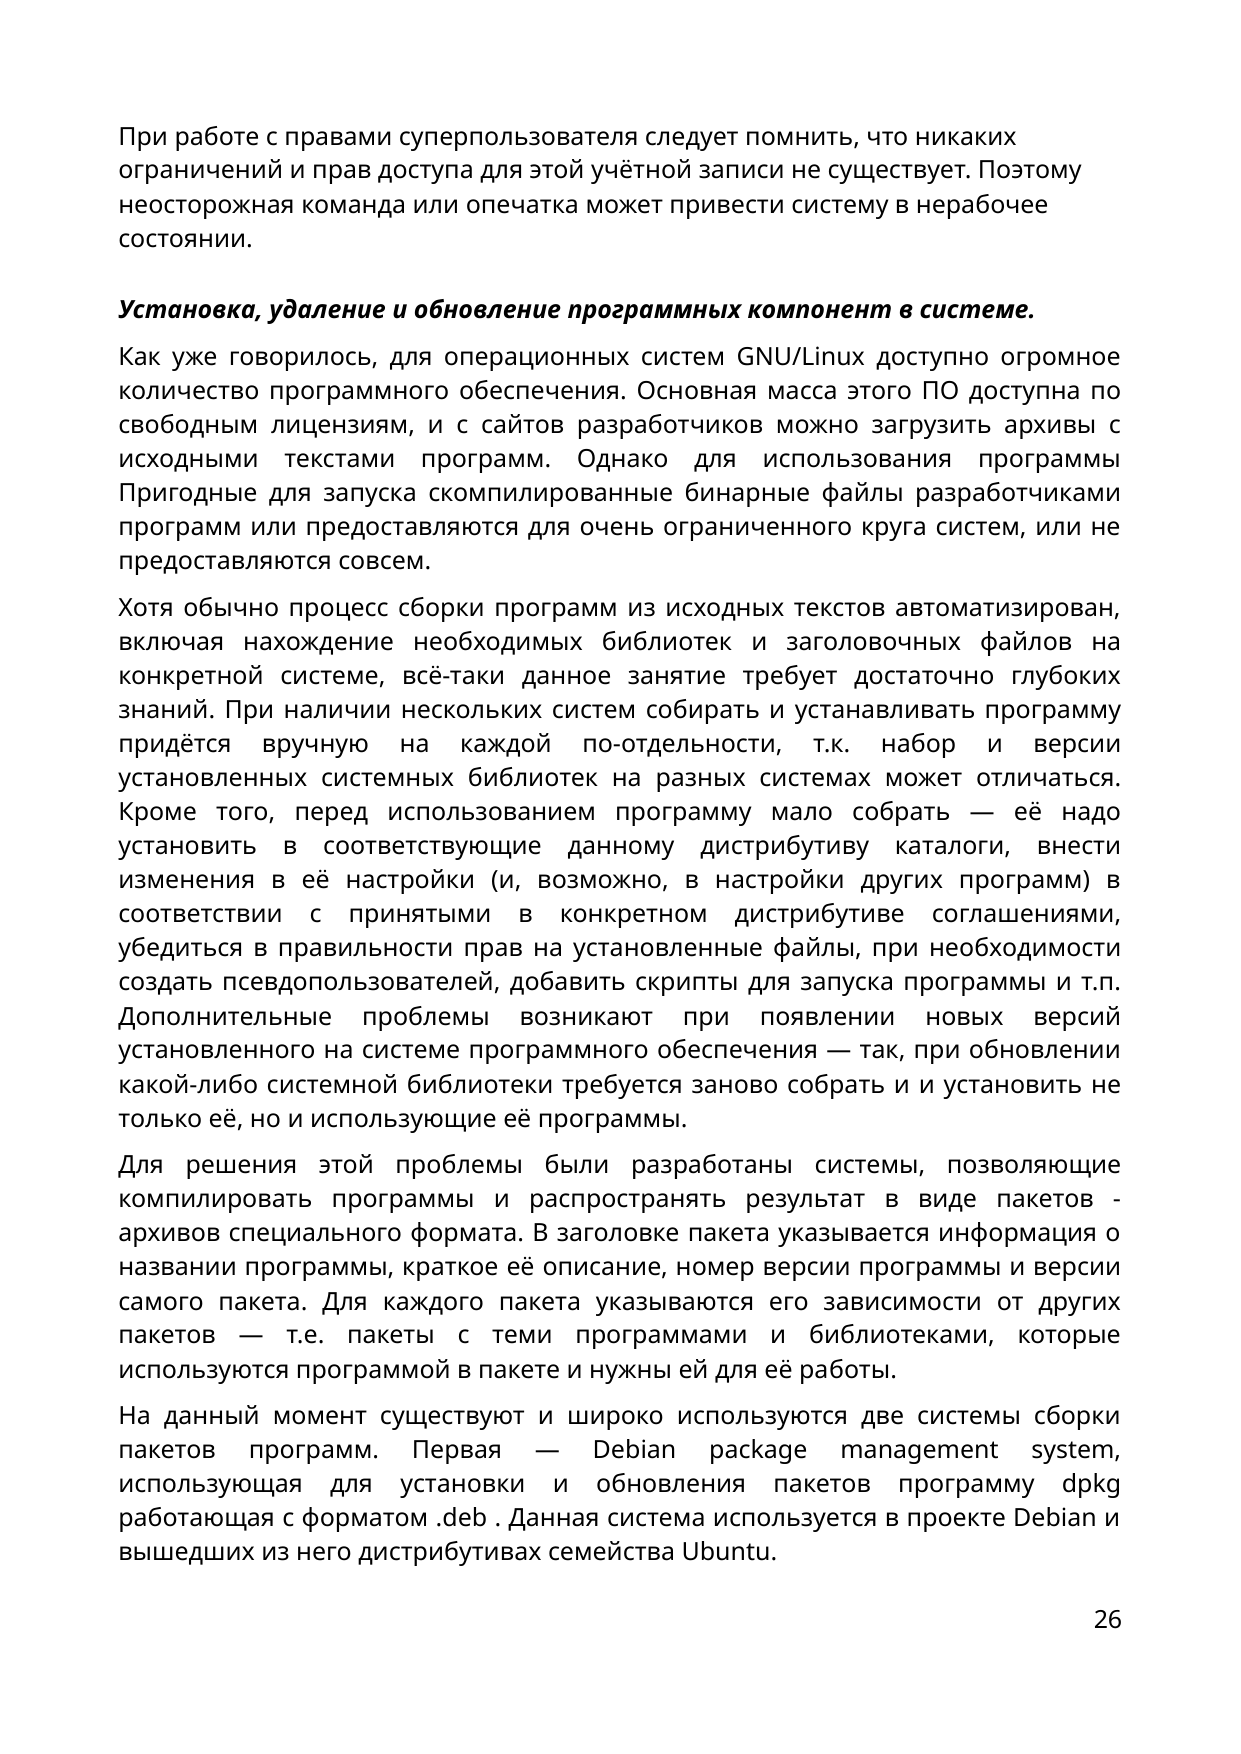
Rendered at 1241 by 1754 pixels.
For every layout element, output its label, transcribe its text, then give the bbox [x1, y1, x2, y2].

text Хотя обычно процесс сборки программ из исходных текстов автоматизирован, включая нахождение необходимых библиотек и заголовочных файлов на конкретной системе, всё-таки данное занятие требует достаточно глубоких знаний. При наличии нескольких систем собирать и устанавливать программу придётся вручную на каждой по-отдельности, т.к. набор и версии установленных системных библиотек на разных системах может отличаться. Кроме того, перед использованием программу мало собрать — её надо установить в соответствующие данному дистрибутиву каталоги, внести изменения в её настройки (и, возможно, в настройки других программ) в соответствии с принятыми в конкретном дистрибутиве соглашениями, убедиться в правильности прав на установленные файлы, при необходимости создать псевдопользователей, добавить скрипты для запуска программы и т.п. Дополнительные проблемы возникают при появлении новых версий установленного на системе программного обеспечения — так, при обновлении какой-либо системной библиотеки требуется заново собрать и и установить не только её, но и использующие её программы. [118, 589, 1122, 1134]
text Для решения этой проблемы были разработаны системы, позволяющие компилировать программы и распространять результат в виде пакетов - архивов специального формата. В заголовке пакета указывается информация о названии программы, краткое её описание, номер версии программы и версии самого пакета. Для каждого пакета указываются его зависимости от других пакетов — т.е. пакеты с теми программами и библиотеками, которые используются программой в пакете и нужны ей для её работы. [118, 1147, 1122, 1385]
text При работе с правами суперпользователя следует помнить, что никаких ограничений и прав доступа для этой учётной записи не существует. Поэтому неосторожная команда или опечатка может привести систему в нерабочее состоянии. [118, 118, 1122, 254]
subtitle Установка, удаление и обновление программных компонент в системе. [118, 292, 1122, 326]
text Как уже говорилось, для операционных систем GNU/Linux доступно огромное количество программного обеспечения. Основная масса этого ПО доступна по свободным лицензиям, и с сайтов разработчиков можно загрузить архивы с исходными текстами программ. Однако для использования программы Пригодные для запуска скомпилированные бинарные файлы разработчиками программ или предоставляются для очень ограниченного круга систем, или не предоставляются совсем. [118, 338, 1122, 577]
text На данный момент существуют и широко используются две системы сборки пакетов программ. Первая — Debian package management system, использующая для установки и обновления пакетов программу dpkg работающая с форматом .deb . Данная система используется в проекте Debian и вышедших из него дистрибутивах семейства Ubuntu. [118, 1398, 1122, 1568]
